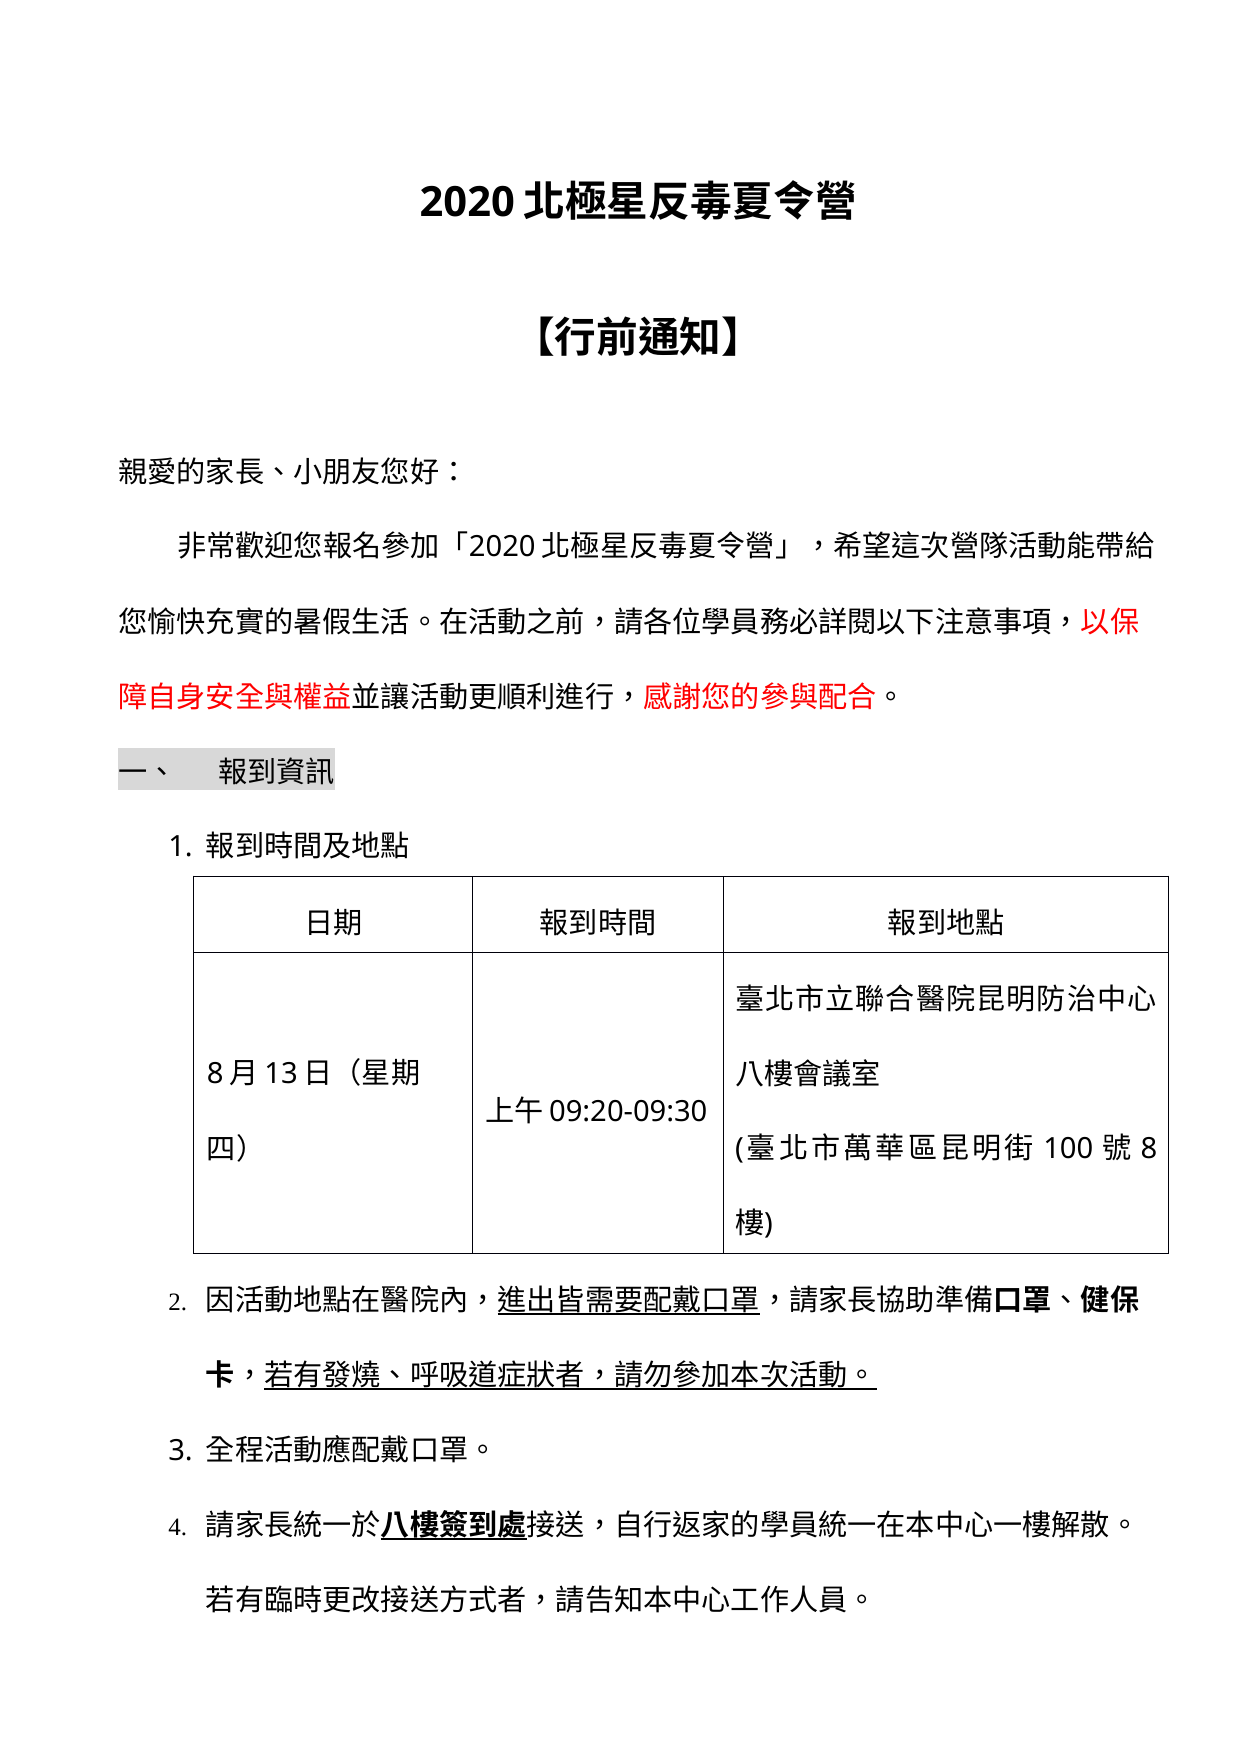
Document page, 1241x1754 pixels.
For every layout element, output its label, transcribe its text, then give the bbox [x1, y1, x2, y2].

table_cell 上午09:20-09:30 [473, 953, 723, 1253]
table_cell 臺北市立聯合醫院昆明防治中心 八樓會議室 (臺北市萬華區昆明街100號8樓) [724, 953, 1168, 1253]
table_cell 8月13日（星期四） [194, 953, 472, 1253]
text 2020北極星反毒夏令營 [118, 155, 1157, 230]
list 因活動地點在醫院內，進出皆需要配戴口罩，請家長協助準備口罩、健保卡，若有發燒、呼吸道症狀者，請勿參加本次活動。 [168, 1254, 1157, 1404]
list 請家長統一於八樓簽到處接送，自行返家的學員統一在本中心一樓解散。若有臨時更改接送方式者，請告知本中心工作人員。 [168, 1479, 1157, 1629]
list 全程活動應配戴口罩。 [168, 1404, 1157, 1479]
text 非常歡迎您報名參加「2020北極星反毒夏令營」，希望這次營隊活動能帶給您愉快充實的暑假生活。在活動之前，請各位學員務必詳閱以下注意事項，以保障自身安全與權益並讓活動更順利進行，感謝您的參與配合。 [118, 501, 1157, 726]
text 親愛的家長、小朋友您好： [118, 426, 1157, 501]
text 【行前通知】 [118, 290, 1157, 365]
list 報到資訊 [118, 726, 1157, 801]
table_header 日期 [194, 877, 472, 952]
table_header 報到地點 [724, 877, 1168, 952]
table_header 報到時間 [473, 877, 723, 952]
list 報到時間及地點 [168, 801, 1157, 876]
